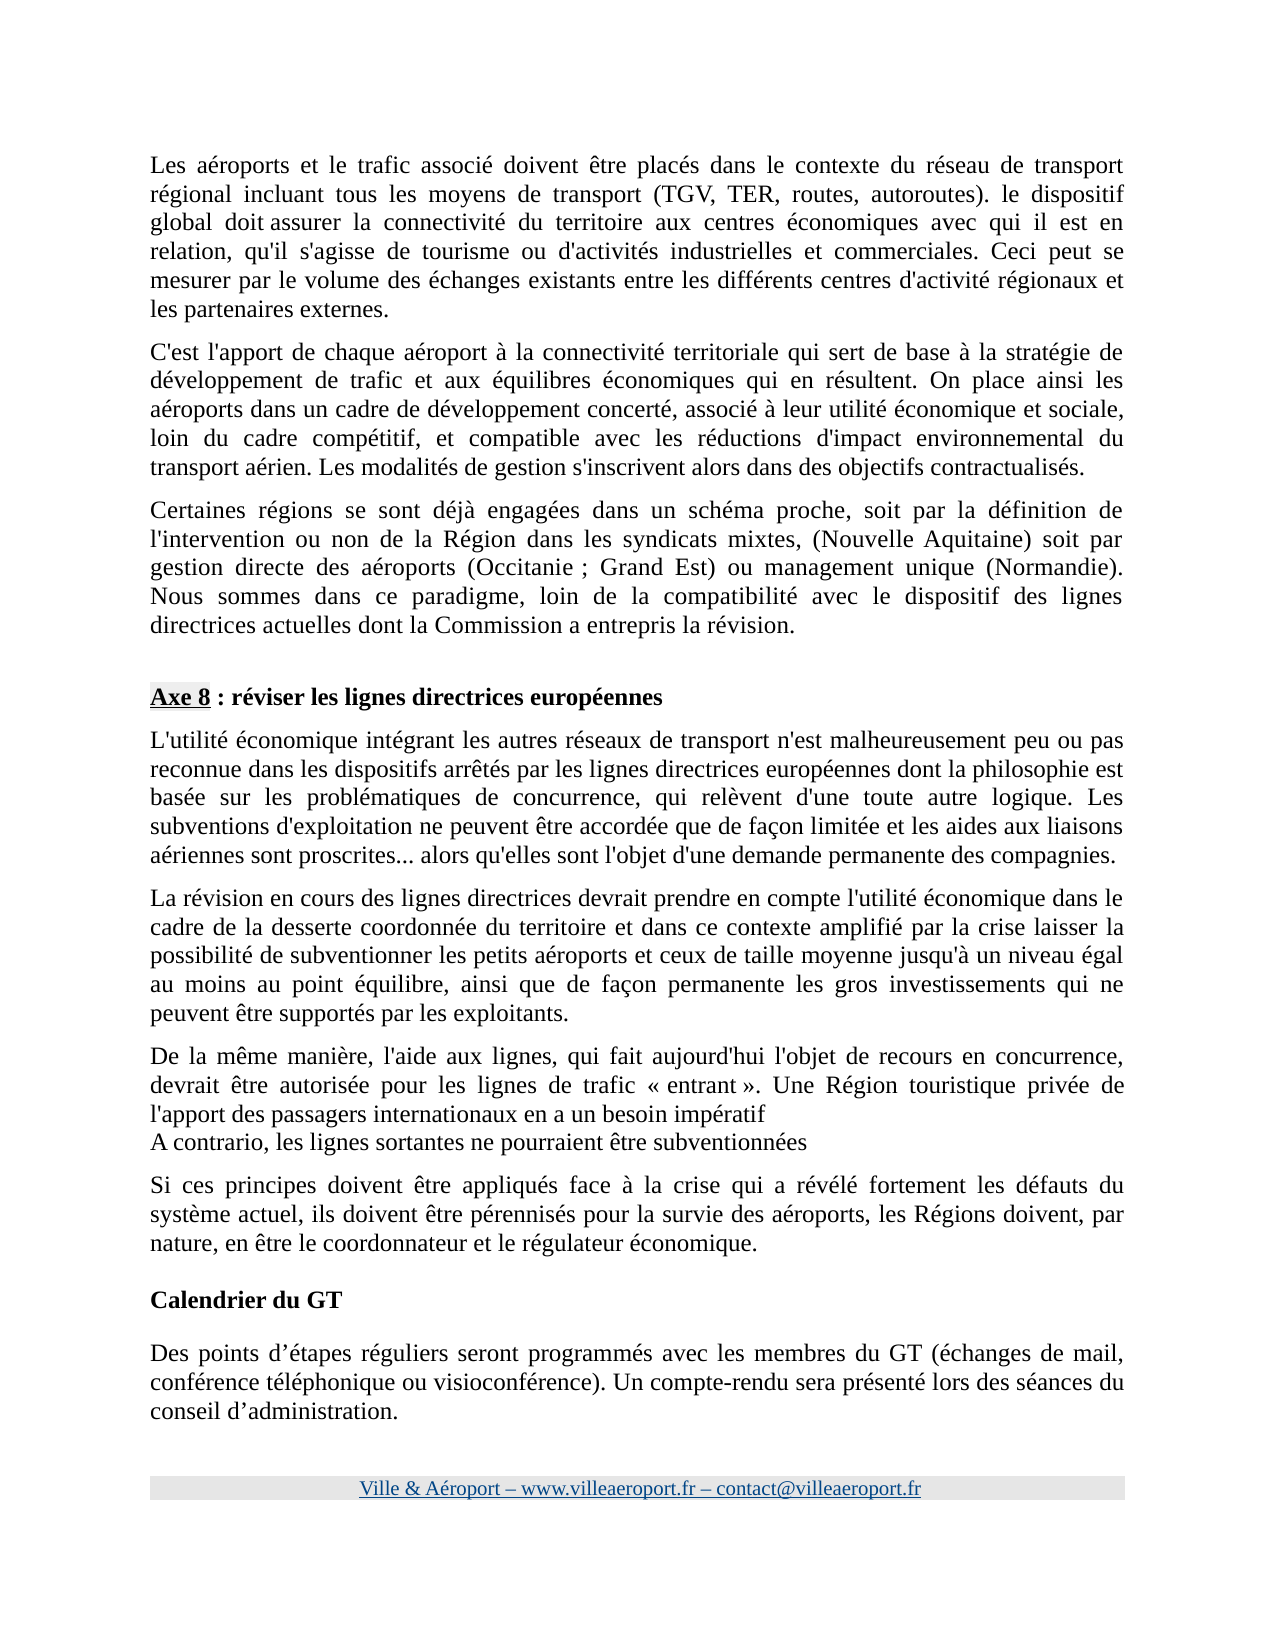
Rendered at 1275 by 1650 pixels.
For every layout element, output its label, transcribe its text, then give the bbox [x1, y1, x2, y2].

text De la même manière, l'aide aux lignes, qui fait aujourd'hui l'objet de recours en concurrence, devrait être autorisée pour les lignes de trafic « entrant ». Une Région touristique privée de l'apport des passagers internationaux en a un besoin impératif [150, 1041, 1125, 1127]
text Si ces principes doivent être appliqués face à la crise qui a révélé fortement les défauts du système actuel, ils doivent être pérennisés pour la survie des aéroports, les Régions doivent, par nature, en être le coordonnateur et le régulateur économique. [150, 1171, 1125, 1257]
text Axe 8 : réviser les lignes directrices européennes [150, 682, 1125, 711]
text C'est l'apport de chaque aéroport à la connectivité territoriale qui sert de base à la stratégie de développement de trafic et aux équilibres économiques qui en résultent. On place ainsi les aéroports dans un cadre de développement concerté, associé à leur utilité économique et sociale, loin du cadre compétitif, et compatible avec les réductions d'impact environnemental du transport aérien. Les modalités de gestion s'inscrivent alors dans des objectifs contractualisés. [150, 337, 1125, 481]
text Calendrier du GT [150, 1286, 1125, 1314]
text L'utilité économique intégrant les autres réseaux de transport n'est malheureusement peu ou pas reconnue dans les dispositifs arrêtés par les lignes directrices européennes dont la philosophie est basée sur les problématiques de concurrence, qui relèvent d'une toute autre logique. Les subventions d'exploitation ne peuvent être accordée que de façon limitée et les aides aux liaisons aériennes sont proscrites... alors qu'elles sont l'objet d'une demande permanente des compagnies. [150, 725, 1125, 869]
text Certaines régions se sont déjà engagées dans un schéma proche, soit par la définition de l'intervention ou non de la Région dans les syndicats mixtes, (Nouvelle Aquitaine) soit par gestion directe des aéroports (Occitanie ; Grand Est) ou management unique (Normandie). Nous sommes dans ce paradigme, loin de la compatibilité avec le dispositif des lignes directrices actuelles dont la Commission a entrepris la révision. [150, 495, 1125, 639]
text A contrario, les lignes sortantes ne pourraient être subventionnées [150, 1127, 1125, 1156]
text La révision en cours des lignes directrices devrait prendre en compte l'utilité économique dans le cadre de la desserte coordonnée du territoire et dans ce contexte amplifié par la crise laisser la possibilité de subventionner les petits aéroports et ceux de taille moyenne jusqu'à un niveau égal au moins au point équilibre, ainsi que de façon permanente les gros investissements qui ne peuvent être supportés par les exploitants. [150, 883, 1125, 1027]
text Les aéroports et le trafic associé doivent être placés dans le contexte du réseau de transport régional incluant tous les moyens de transport (TGV, TER, routes, autoroutes). le dispositif global doit assurer la connectivité du territoire aux centres économiques avec qui il est en relation, qu'il s'agisse de tourisme ou d'activités industrielles et commerciales. Ceci peut se mesurer par le volume des échanges existants entre les différents centres d'activité régionaux et les partenaires externes. [150, 150, 1125, 322]
text Des points d’étapes réguliers seront programmés avec les membres du GT (échanges de mail, conférence téléphonique ou visioconférence). Un compte-rendu sera présenté lors des séances du conseil d’administration. [150, 1338, 1125, 1425]
